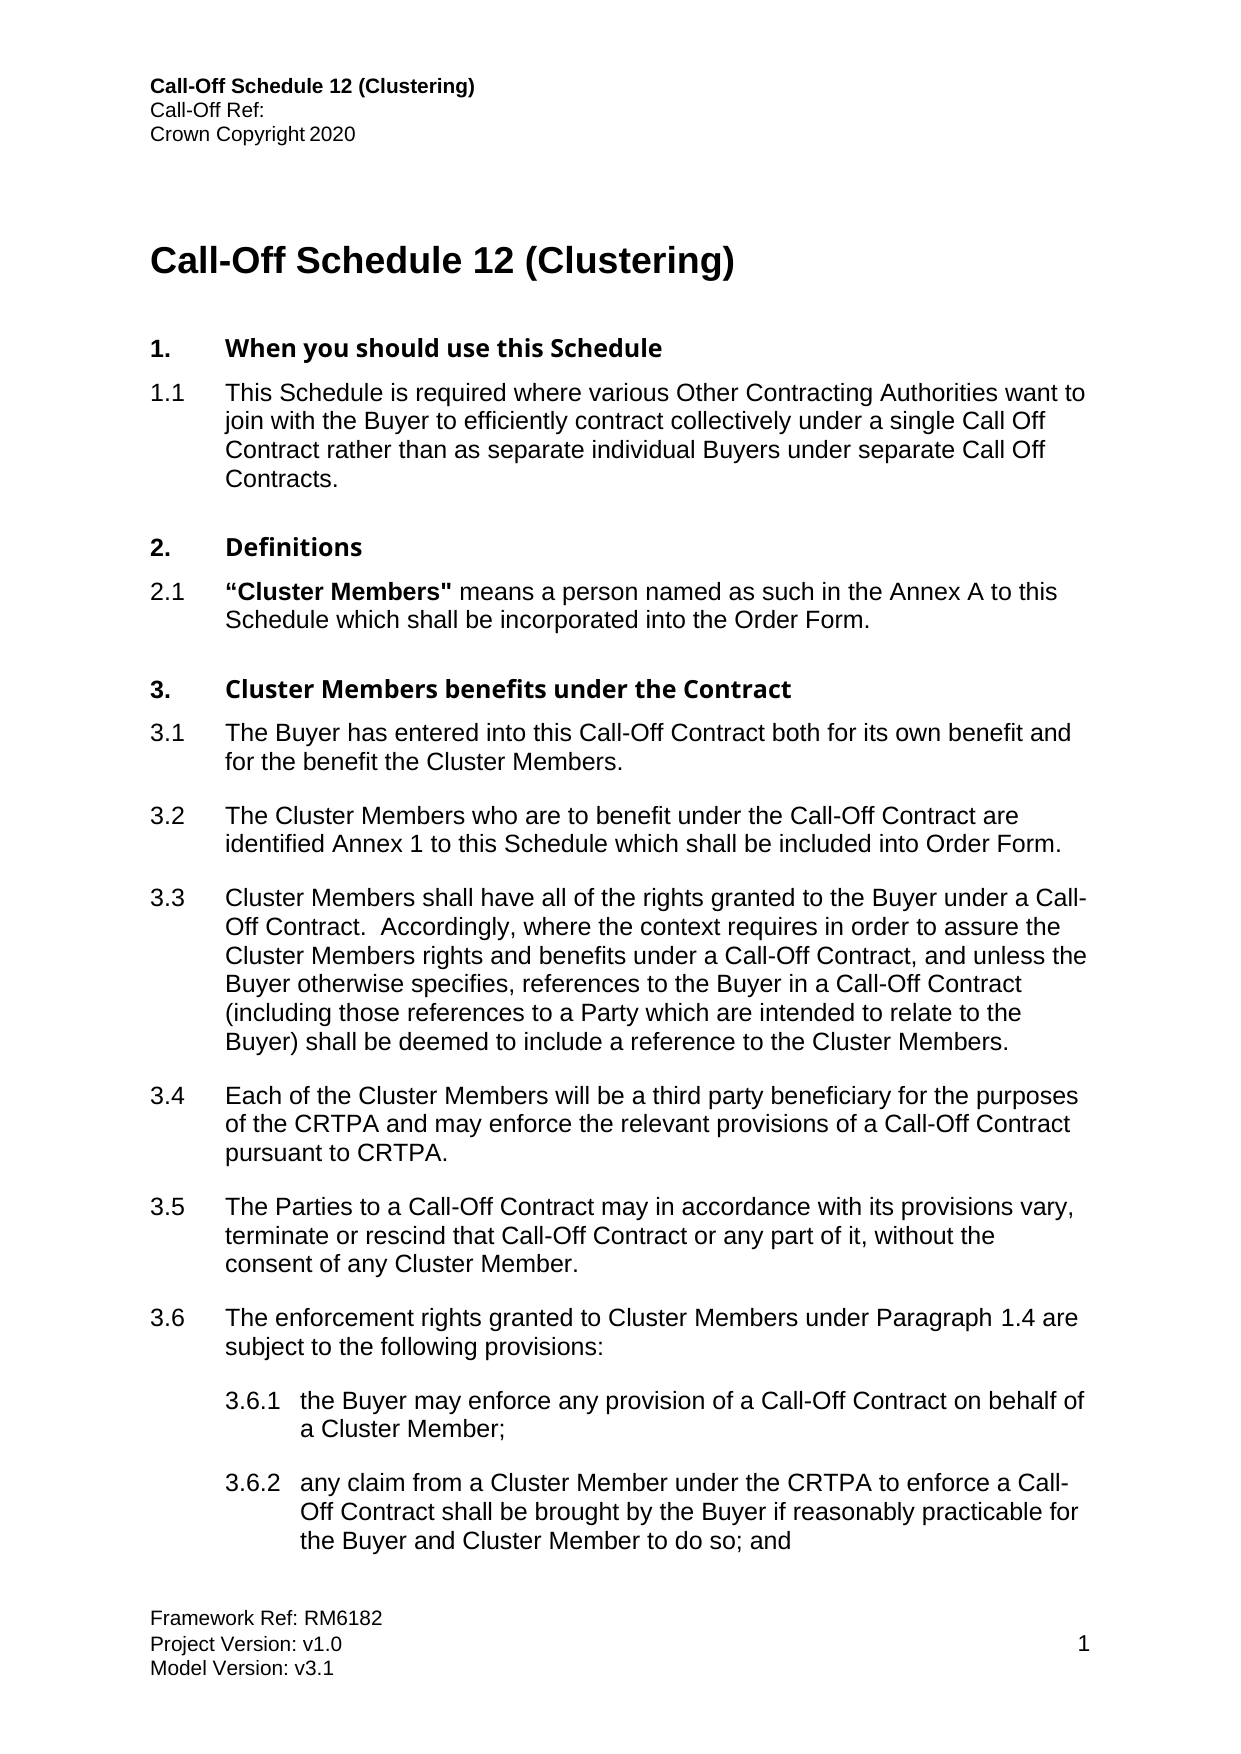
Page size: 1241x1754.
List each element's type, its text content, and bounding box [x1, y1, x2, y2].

list the Buyer may enforce any provision of a Call-Off Contract on behalf of a Cluster Member; [225, 1386, 1090, 1443]
list Each of the Cluster Members will be a third party beneficiary for the purposes of the CRTPA and may enforce the relevant provisions of a Call-Off Contract pursuant to CRTPA. [150, 1081, 1090, 1167]
list “Cluster Members" means a person named as such in the Annex A to this Schedule which shall be incorporated into the Order Form. [150, 577, 1090, 634]
list Definitions [150, 530, 1090, 564]
list any claim from a Cluster Member under the CRTPA to enforce a Call-Off Contract shall be brought by the Buyer if reasonably practicable for the Buyer and Cluster Member to do so; and [225, 1468, 1090, 1554]
list Cluster Members benefits under the Contract [150, 672, 1090, 706]
list The Parties to a Call-Off Contract may in accordance with its provisions vary, terminate or rescind that Call-Off Contract or any part of it, without the consent of any Cluster Member. [150, 1192, 1090, 1278]
list This Schedule is required where various Other Contracting Authorities want to join with the Buyer to efficiently contract collectively under a single Call Off Contract rather than as separate individual Buyers under separate Call Off Contracts. [150, 377, 1090, 492]
list The enforcement rights granted to Cluster Members under Paragraph 1.4 are subject to the following provisions: [150, 1303, 1090, 1361]
list When you should use this Schedule [150, 331, 1090, 365]
list The Cluster Members who are to benefit under the Call-Off Contract are identified Annex 1 to this Schedule which shall be included into Order Form. [150, 801, 1090, 858]
list Cluster Members shall have all of the rights granted to the Buyer under a Call-Off Contract. Accordingly, where the context requires in order to assure the Cluster Members rights and benefits under a Call-Off Contract, and unless the Buyer otherwise specifies, references to the Buyer in a Call-Off Contract (including those references to a Party which are intended to relate to the Buyer) shall be deemed to include a reference to the Cluster Members. [150, 883, 1090, 1056]
list The Buyer has entered into this Call-Off Contract both for its own benefit and for the benefit the Cluster Members. [150, 718, 1090, 776]
text Call-Off Schedule 12 (Clustering) [150, 238, 1090, 281]
